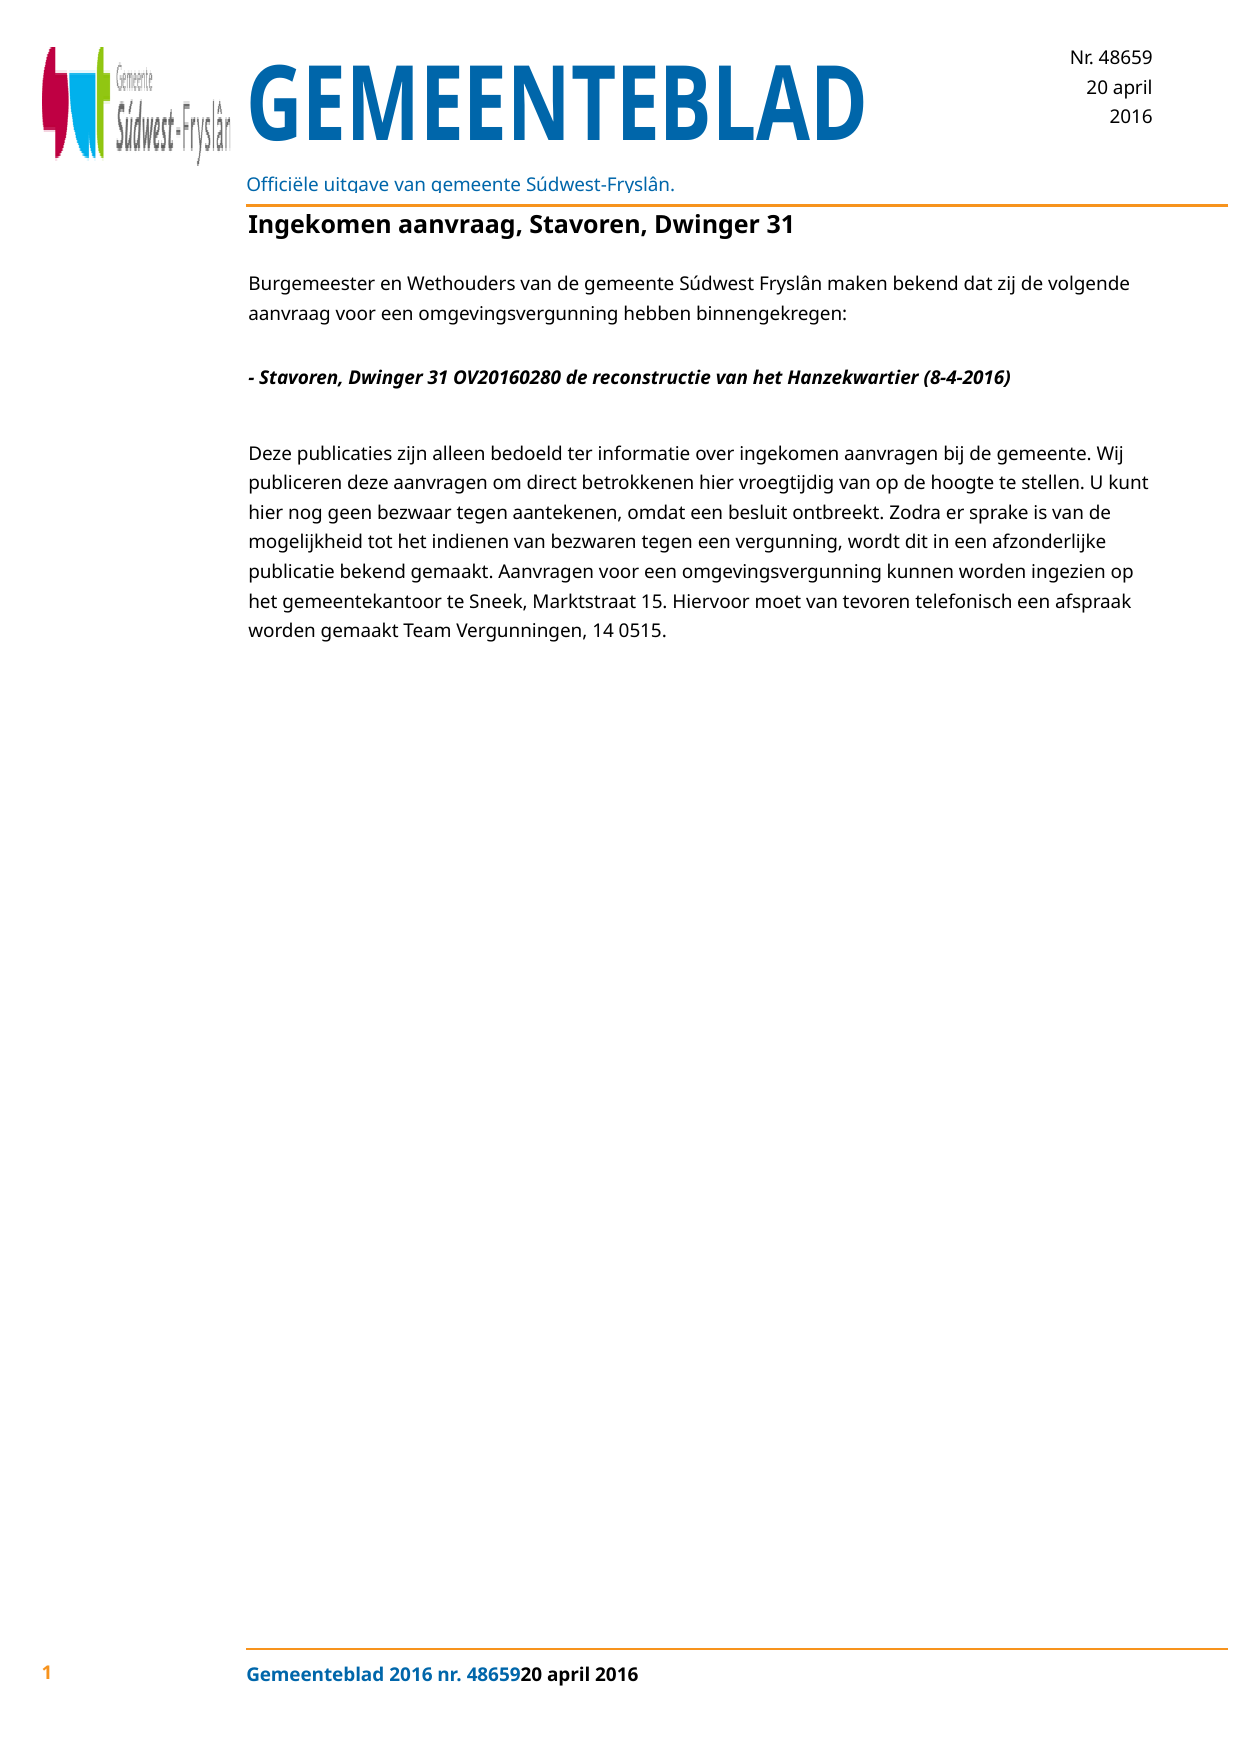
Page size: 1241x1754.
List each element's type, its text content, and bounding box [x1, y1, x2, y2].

text Deze publicaties zijn alleen bedoeld ter informatie over ingekomen aanvragen bij de gemeente. Wij publiceren deze aanvragen om direct betrokkenen hier vroegtijdig van op de hoogte te stellen. U kunt hier nog geen bezwaar tegen aantekenen, omdat een besluit ontbreekt. Zodra er sprake is van de mogelijkheid tot het indienen van bezwaren tegen een vergunning, wordt dit in een afzonderlijke publicatie bekend gemaakt. Aanvragen voor een omgevingsvergunning kunnen worden ingezien op het gemeentekantoor te Sneek, Marktstraat 15. Hiervoor moet van tevoren telefonisch een afspraak worden gemaakt Team Vergunningen, 14 0515. [248, 440, 1152, 643]
text Ingekomen aanvraag, Stavoren, Dwinger 31 [248, 207, 1152, 241]
picture [41, 47, 231, 172]
text Burgemeester en Wethouders van de gemeente Súdwest Fryslân maken bekend dat zij de volgende aanvraag voor een omgevingsvergunning hebben binnengekregen: [248, 270, 1152, 326]
text - Stavoren, Dwinger 31 OV20160280 de reconstructie van het Hanzekwartier (8-4-2016) [248, 364, 1152, 389]
